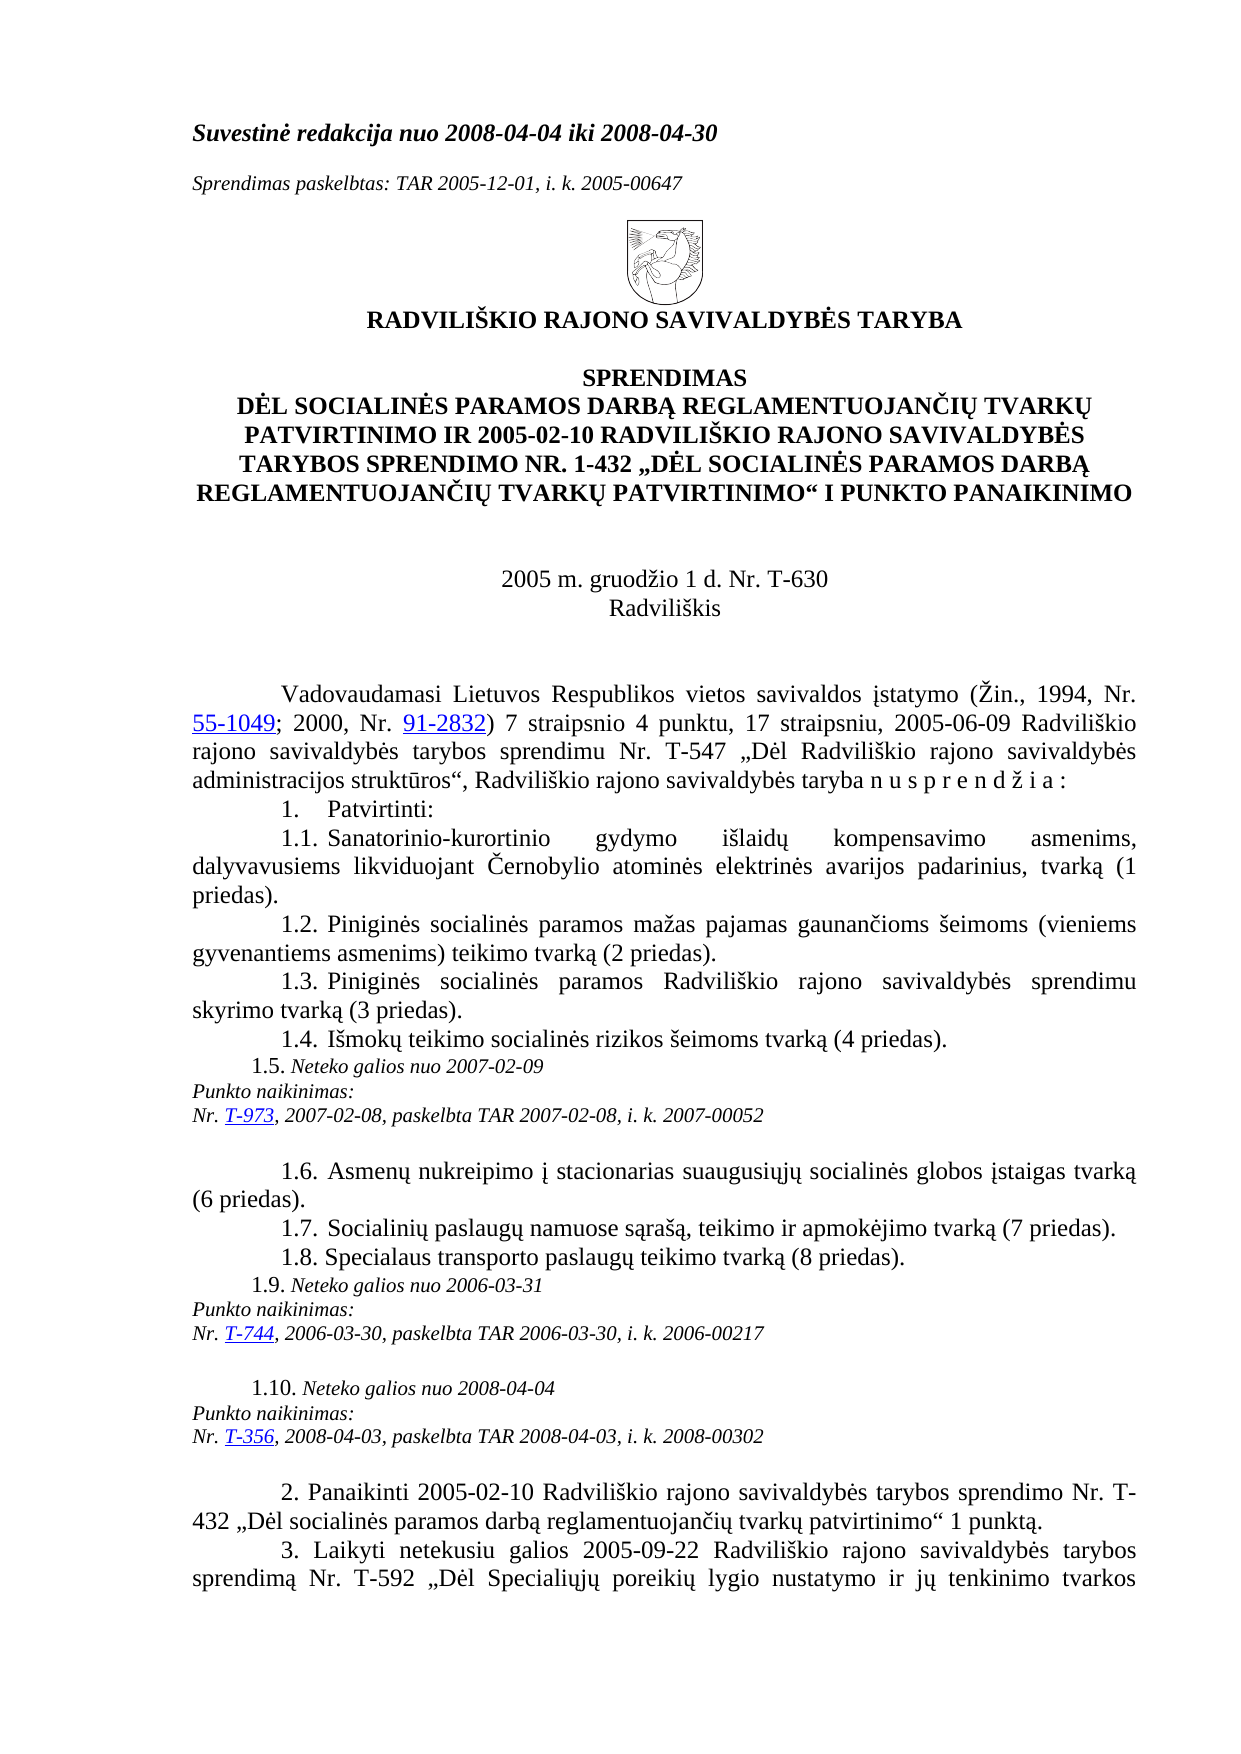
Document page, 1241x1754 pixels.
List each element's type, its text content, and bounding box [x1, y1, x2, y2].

text 1.2. Piniginės socialinės paramos mažas pajamas gaunančioms šeimoms (vieniems gyvenantiems asmenims) teikimo tvarką (2 priedas). [192, 909, 1137, 966]
text Sprendimas paskelbtas: TAR 2005-12-01, i. k. 2005-00647 [192, 171, 1137, 195]
text Suvestinė redakcija nuo 2008-04-04 iki 2008-04-30 [192, 118, 1137, 147]
text Vadovaudamasi Lietuvos Respublikos vietos savivaldos įstatymo (Žin., 1994, Nr. 55-1049; 2000, Nr. 91-2832) 7 straipsnio 4 punktu, 17 straipsniu, 2005-06-09 Radviliškio rajono savivaldybės tarybos sprendimu Nr. T-547 „Dėl Radviliškio rajono savivaldybės administracijos struktūros“, Radviliškio rajono savivaldybės taryba n u s p r e n d ž i a : [192, 679, 1137, 794]
text 1.7. Socialinių paslaugų namuose sąrašą, teikimo ir apmokėjimo tvarką (7 priedas). [192, 1213, 1137, 1242]
text 2. Panaikinti 2005-02-10 Radviliškio rajono savivaldybės tarybos sprendimo Nr. T-432 „Dėl socialinės paramos darbą reglamentuojančių tvarkų patvirtinimo“ 1 punktą. [192, 1477, 1137, 1535]
text 1.10. Neteko galios nuo 2008-04-04 [192, 1374, 1137, 1400]
text RADVILIŠKIO RAJONO SAVIVALDYBĖS TARYBA [192, 305, 1137, 334]
text SPRENDIMAS [192, 363, 1137, 391]
text 1.4. Išmokų teikimo socialinės rizikos šeimoms tvarką (4 priedas). [192, 1024, 1137, 1053]
text 1.8. Specialaus transporto paslaugų teikimo tvarką (8 priedas). [192, 1242, 1137, 1271]
text 1.3. Piniginės socialinės paramos Radviliškio rajono savivaldybės sprendimu skyrimo tvarką (3 priedas). [192, 966, 1137, 1024]
text Punkto naikinimas: [192, 1297, 1137, 1321]
text Nr. T-973, 2007-02-08, paskelbta TAR 2007-02-08, i. k. 2007-00052 [192, 1103, 1137, 1127]
text Nr. T-356, 2008-04-03, paskelbta TAR 2008-04-03, i. k. 2008-00302 [192, 1424, 1137, 1448]
text Punkto naikinimas: [192, 1079, 1137, 1103]
text Punkto naikinimas: [192, 1400, 1137, 1424]
text Nr. T-744, 2006-03-30, paskelbta TAR 2006-03-30, i. k. 2006-00217 [192, 1321, 1137, 1345]
text 1.6. Asmenų nukreipimo į stacionarias suaugusiųjų socialinės globos įstaigas tvarką (6 priedas). [192, 1156, 1137, 1213]
text 3. Laikyti netekusiu galios 2005-09-22 Radviliškio rajono savivaldybės tarybos sprendimą Nr. T-592 „Dėl Specialiųjų poreikių lygio nustatymo ir jų tenkinimo tvarkos [192, 1535, 1137, 1592]
text DĖL SOCIALINĖS PARAMOS DARBĄ REGLAMENTUOJANČIŲ TVARKŲ PATVIRTINIMO IR 2005-02-10 RADVILIŠKIO RAJONO SAVIVALDYBĖS TARYBOS SPRENDIMO NR. 1-432 „DĖL SOCIALINĖS PARAMOS DARBĄ REGLAMENTUOJANČIŲ TVARKŲ PATVIRTINIMO“ I PUNKTO PANAIKINIMO [192, 391, 1137, 506]
text 1.5. Neteko galios nuo 2007-02-09 [192, 1053, 1137, 1079]
text Radviliškis [192, 593, 1137, 621]
text 1.1. Sanatorinio-kurortinio gydymo išlaidų kompensavimo asmenims, dalyvavusiems likviduojant Černobylio atominės elektrinės avarijos padarinius, tvarką (1 priedas). [192, 823, 1137, 909]
text 1.9. Neteko galios nuo 2006-03-31 [192, 1271, 1137, 1297]
text 1. Patvirtinti: [192, 794, 1137, 823]
text 2005 m. gruodžio 1 d. Nr. T-630 [192, 564, 1137, 593]
